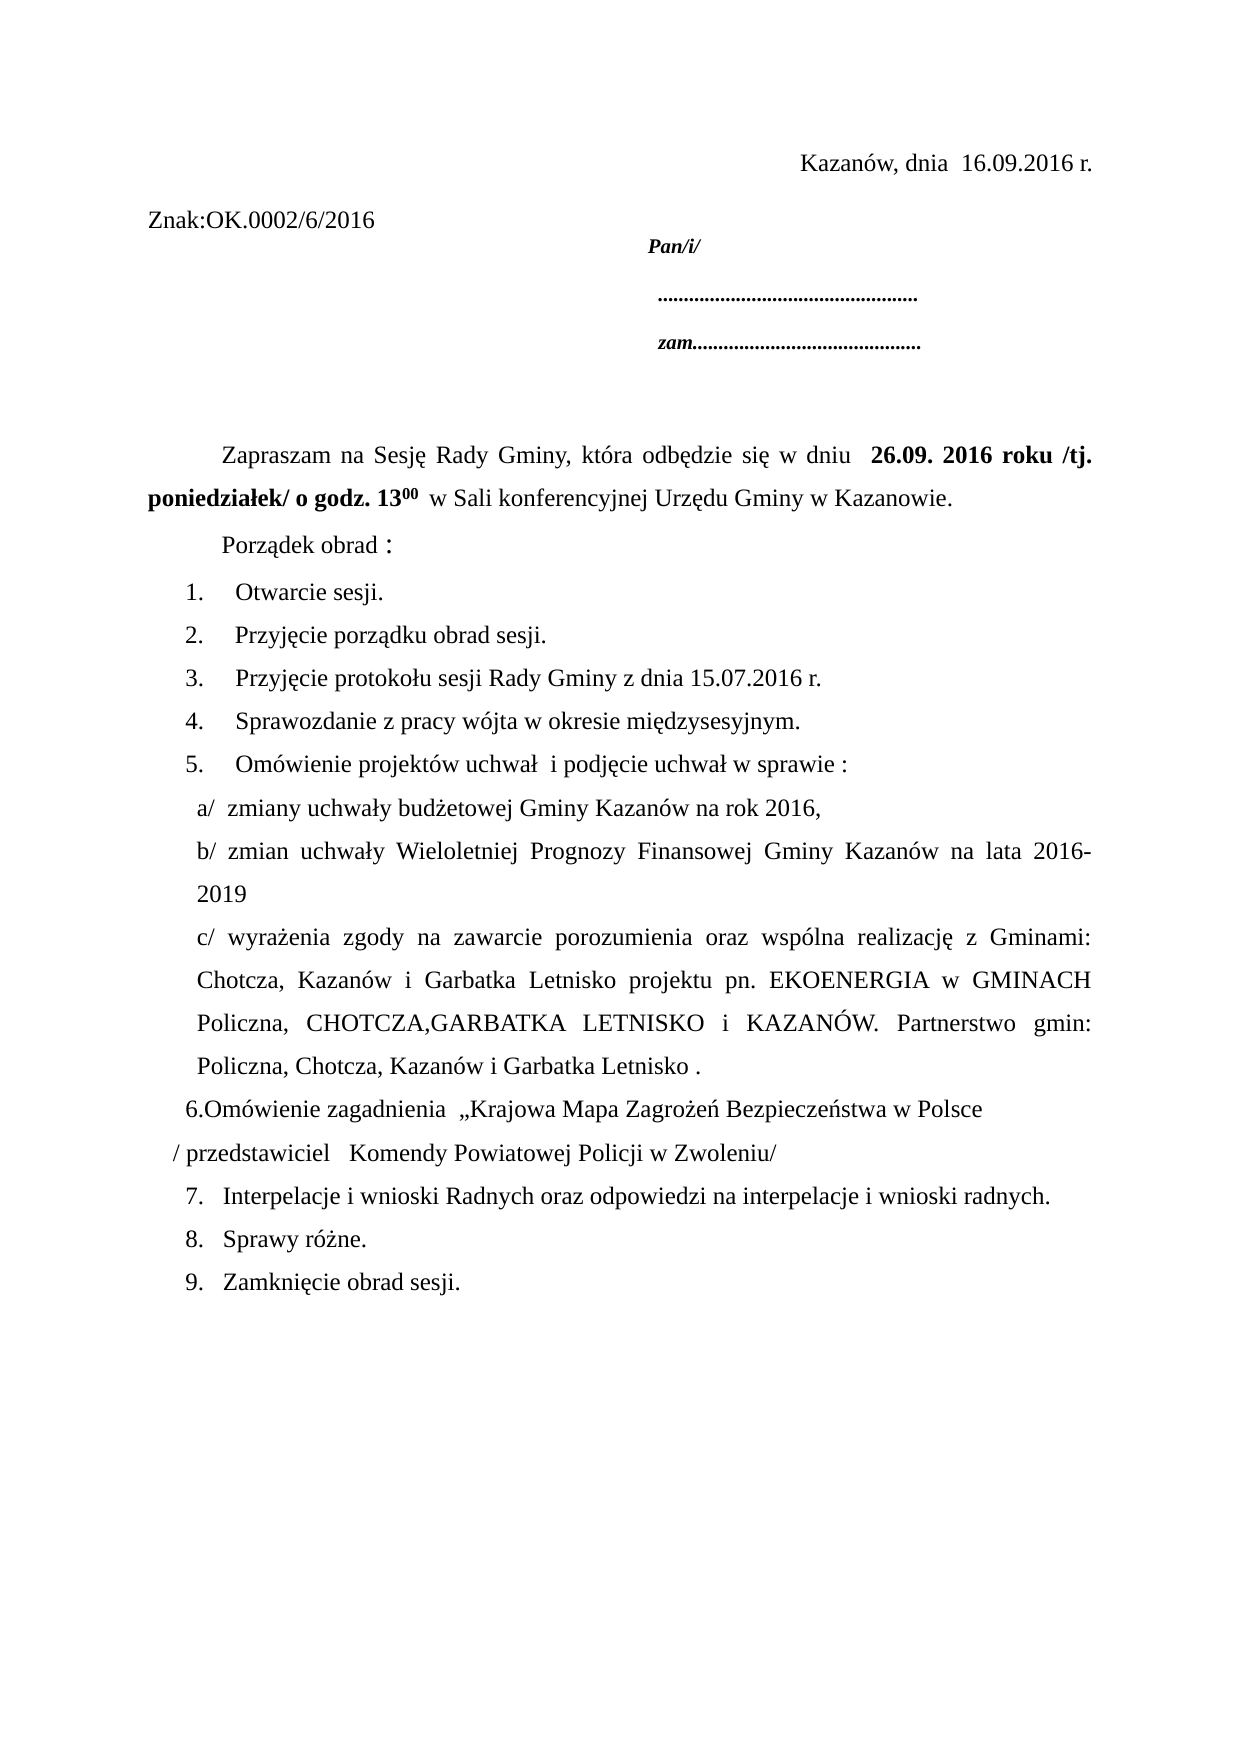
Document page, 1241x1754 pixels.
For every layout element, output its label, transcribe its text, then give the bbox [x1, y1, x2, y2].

text b/ zmian uchwały Wieloletniej Prognozy Finansowej Gminy Kazanów na lata 2016- 2019 [197, 836, 1093, 908]
text Kazanów, dnia 16.09.2016 r. [0, 148, 1093, 176]
text Zapraszam na Sesję Rady Gminy, która odbędzie się w dniu 26.09. 2016 roku /tj. poniedziałek/ o godz. 1300 w Sali konferencyjnej Urzędu Gminy w Kazanowie. [148, 440, 1093, 512]
text 7. Interpelacje i wnioski Radnych oraz odpowiedzi na interpelacje i wnioski radnych. [148, 1181, 1093, 1209]
text Znak:OK.0002/6/2016 [148, 205, 1093, 234]
text .................................................. [148, 282, 1093, 306]
list Przyjęcie porządku obrad sesji. [185, 620, 1093, 649]
text 6.Omówienie zagadnienia „Krajowa Mapa Zagrożeń Bezpieczeństwa w Polsce [148, 1094, 1093, 1123]
list Przyjęcie protokołu sesji Rady Gminy z dnia 15.07.2016 r. [185, 663, 1093, 692]
text Porządek obrad : [148, 527, 1093, 560]
list Otwarcie sesji. [185, 577, 1093, 606]
text 8. Sprawy różne. [148, 1224, 1093, 1253]
text zam............................................ [148, 330, 1093, 354]
text 4. Sprawozdanie z pracy wójta w okresie międzysesyjnym. [185, 706, 1093, 735]
text 9. Zamknięcie obrad sesji. [148, 1267, 1093, 1296]
text c/ wyrażenia zgody na zawarcie porozumienia oraz wspólna realizację z Gminami: Chotcza, Kazanów i Garbatka Letnisko projektu pn. EKOENERGIA w GMINACH Policzna, CHOTCZA,GARBATKA LETNISKO i KAZANÓW. Partnerstwo gmin: Policzna, Chotcza, Kazanów i Garbatka Letnisko . [197, 922, 1093, 1080]
text / przedstawiciel Komendy Powiatowej Policji w Zwoleniu/ [148, 1138, 1093, 1166]
text a/ zmiany uchwały budżetowej Gminy Kazanów na rok 2016, [197, 793, 1093, 821]
text Pan/i/ [148, 234, 1093, 258]
text 5. Omówienie projektów uchwał i podjęcie uchwał w sprawie : [148, 749, 1093, 778]
